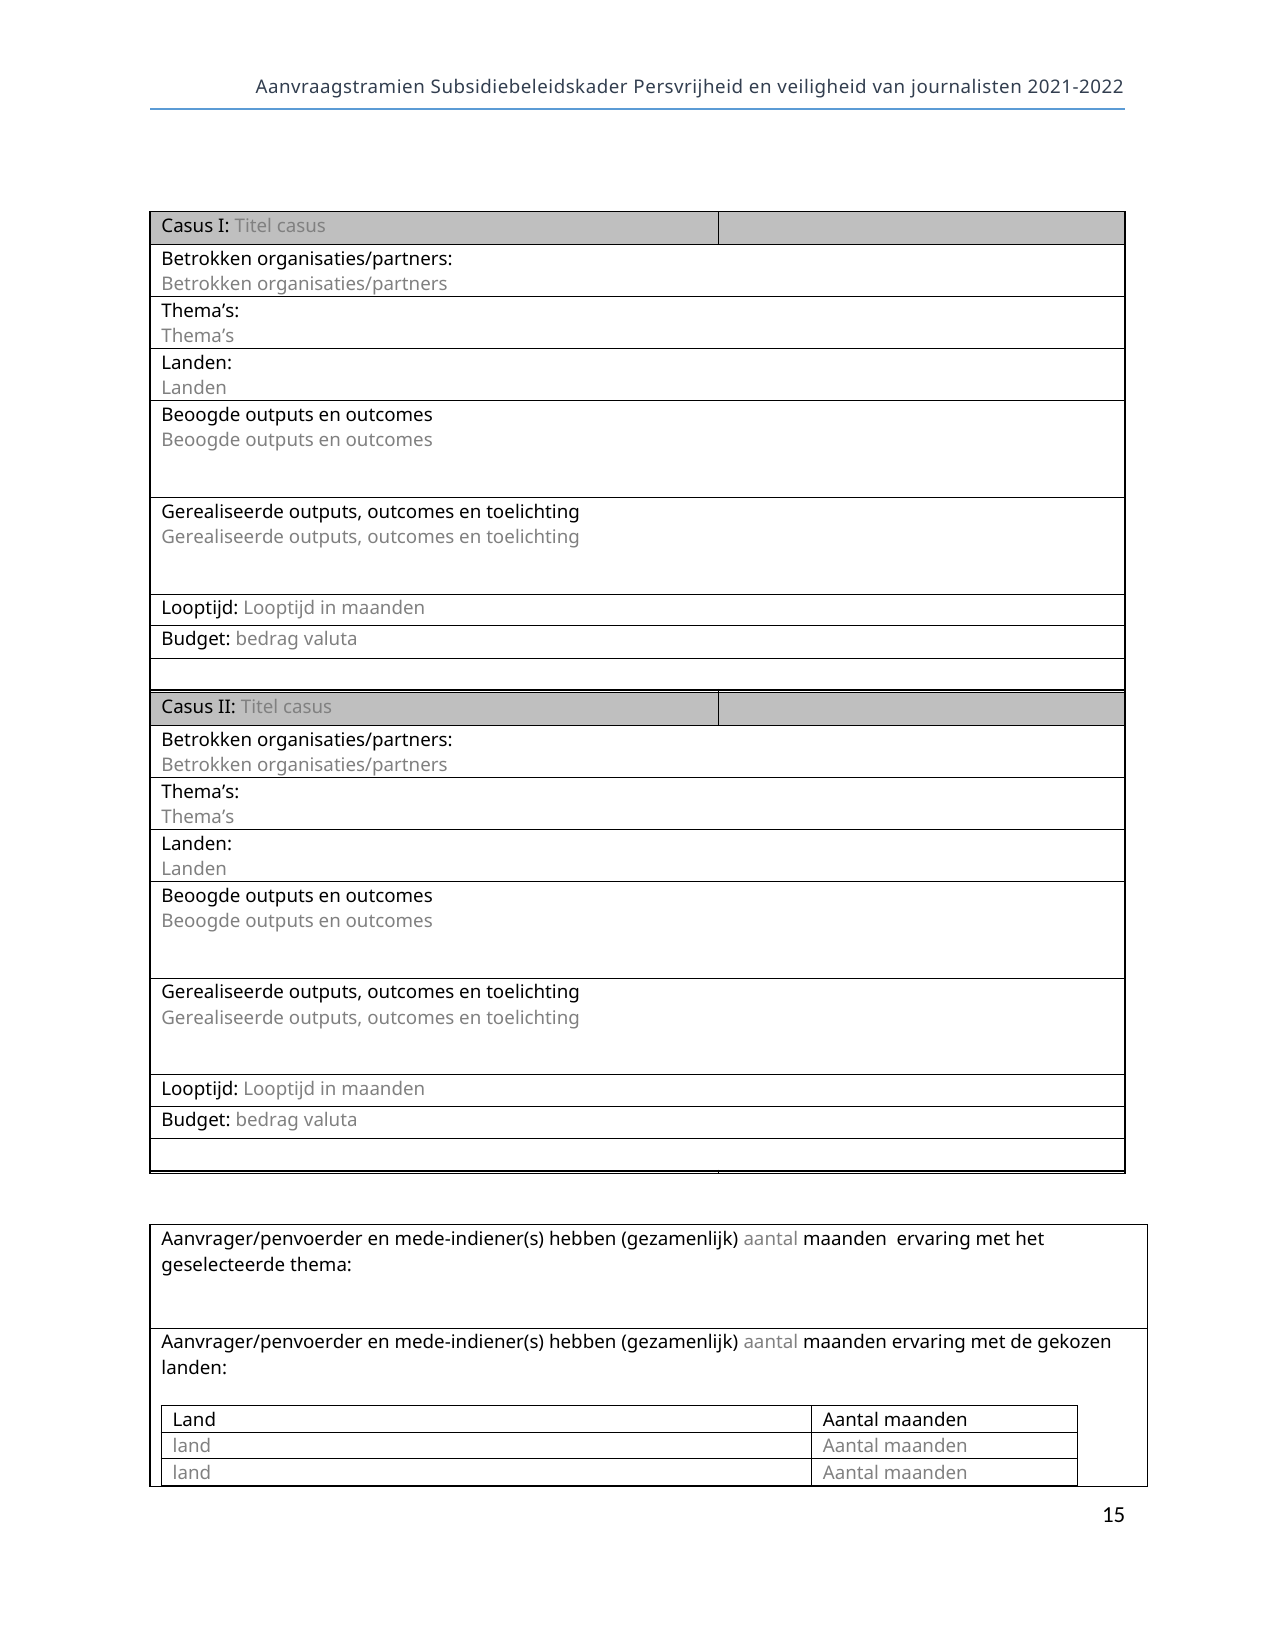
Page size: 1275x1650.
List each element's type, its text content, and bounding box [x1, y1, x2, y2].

table_header Casus I: Titel casus [151, 212, 718, 244]
table_cell Aantal maanden [812, 1459, 1077, 1485]
table_header Land [162, 1406, 811, 1432]
table_cell land [162, 1433, 811, 1458]
table_cell Gerealiseerde outputs, outcomes en toelichting Gerealiseerde outputs, outcomes en toelichting [151, 979, 1124, 1074]
table_cell Thema’s: Thema’s [151, 297, 1124, 348]
table_cell Aanvrager/penvoerder en mede-indiener(s) hebben (gezamenlijk) aantal maanden ervaring met de gekozen landen: [151, 1329, 1147, 1486]
table_header Aanvrager/penvoerder en mede-indiener(s) hebben (gezamenlijk) aantal maanden ervaring met het geselecteerde thema: [151, 1225, 1147, 1327]
table_cell Aantal maanden [812, 1433, 1077, 1458]
table_cell Budget: bedrag valuta [151, 626, 1124, 657]
table_cell [151, 659, 1124, 689]
table_cell Landen: Landen [151, 349, 1124, 400]
table_cell Thema’s: Thema’s [151, 778, 1124, 829]
table_cell [151, 1139, 1124, 1169]
table_header Aantal maanden [812, 1406, 1077, 1432]
table_cell Casus II: Titel casus [151, 693, 718, 725]
table_header [719, 212, 1124, 244]
table_cell Looptijd: Looptijd in maanden [151, 595, 1124, 625]
table_cell land [162, 1459, 811, 1485]
table_cell [719, 693, 1124, 725]
table_cell Gerealiseerde outputs, outcomes en toelichting Gerealiseerde outputs, outcomes en toelichting [151, 498, 1124, 593]
table_cell Budget: bedrag valuta [151, 1107, 1124, 1138]
table_cell Beoogde outputs en outcomes Beoogde outputs en outcomes [151, 882, 1124, 978]
table_cell Betrokken organisaties/partners: Betrokken organisaties/partners [151, 726, 1124, 777]
table_cell Betrokken organisaties/partners: Betrokken organisaties/partners [151, 245, 1124, 296]
table_cell Looptijd: Looptijd in maanden [151, 1075, 1124, 1106]
table_cell Landen: Landen [151, 830, 1124, 881]
table_cell Beoogde outputs en outcomes Beoogde outputs en outcomes [151, 401, 1124, 497]
